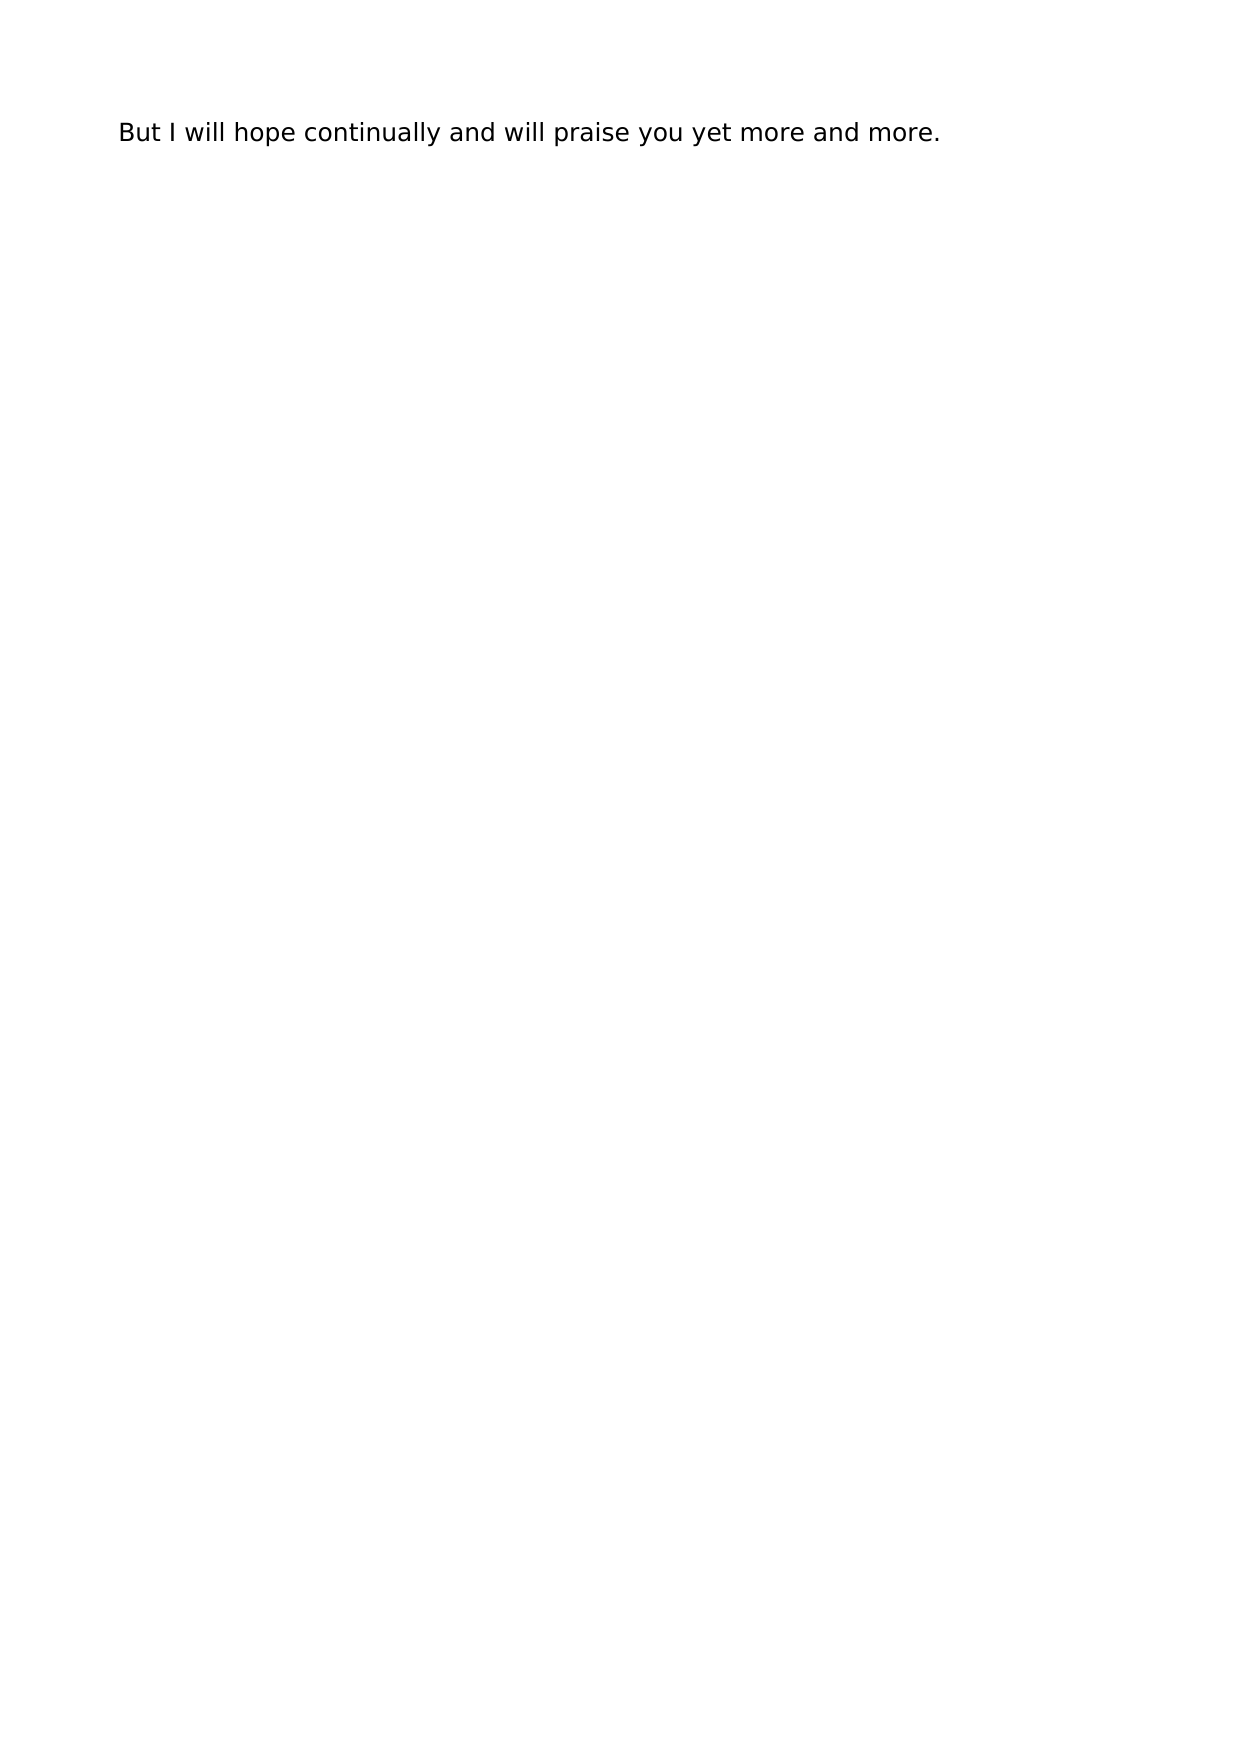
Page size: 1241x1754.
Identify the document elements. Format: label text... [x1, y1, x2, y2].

text But I will hope continually and will praise you yet more and more. [118, 118, 1122, 147]
